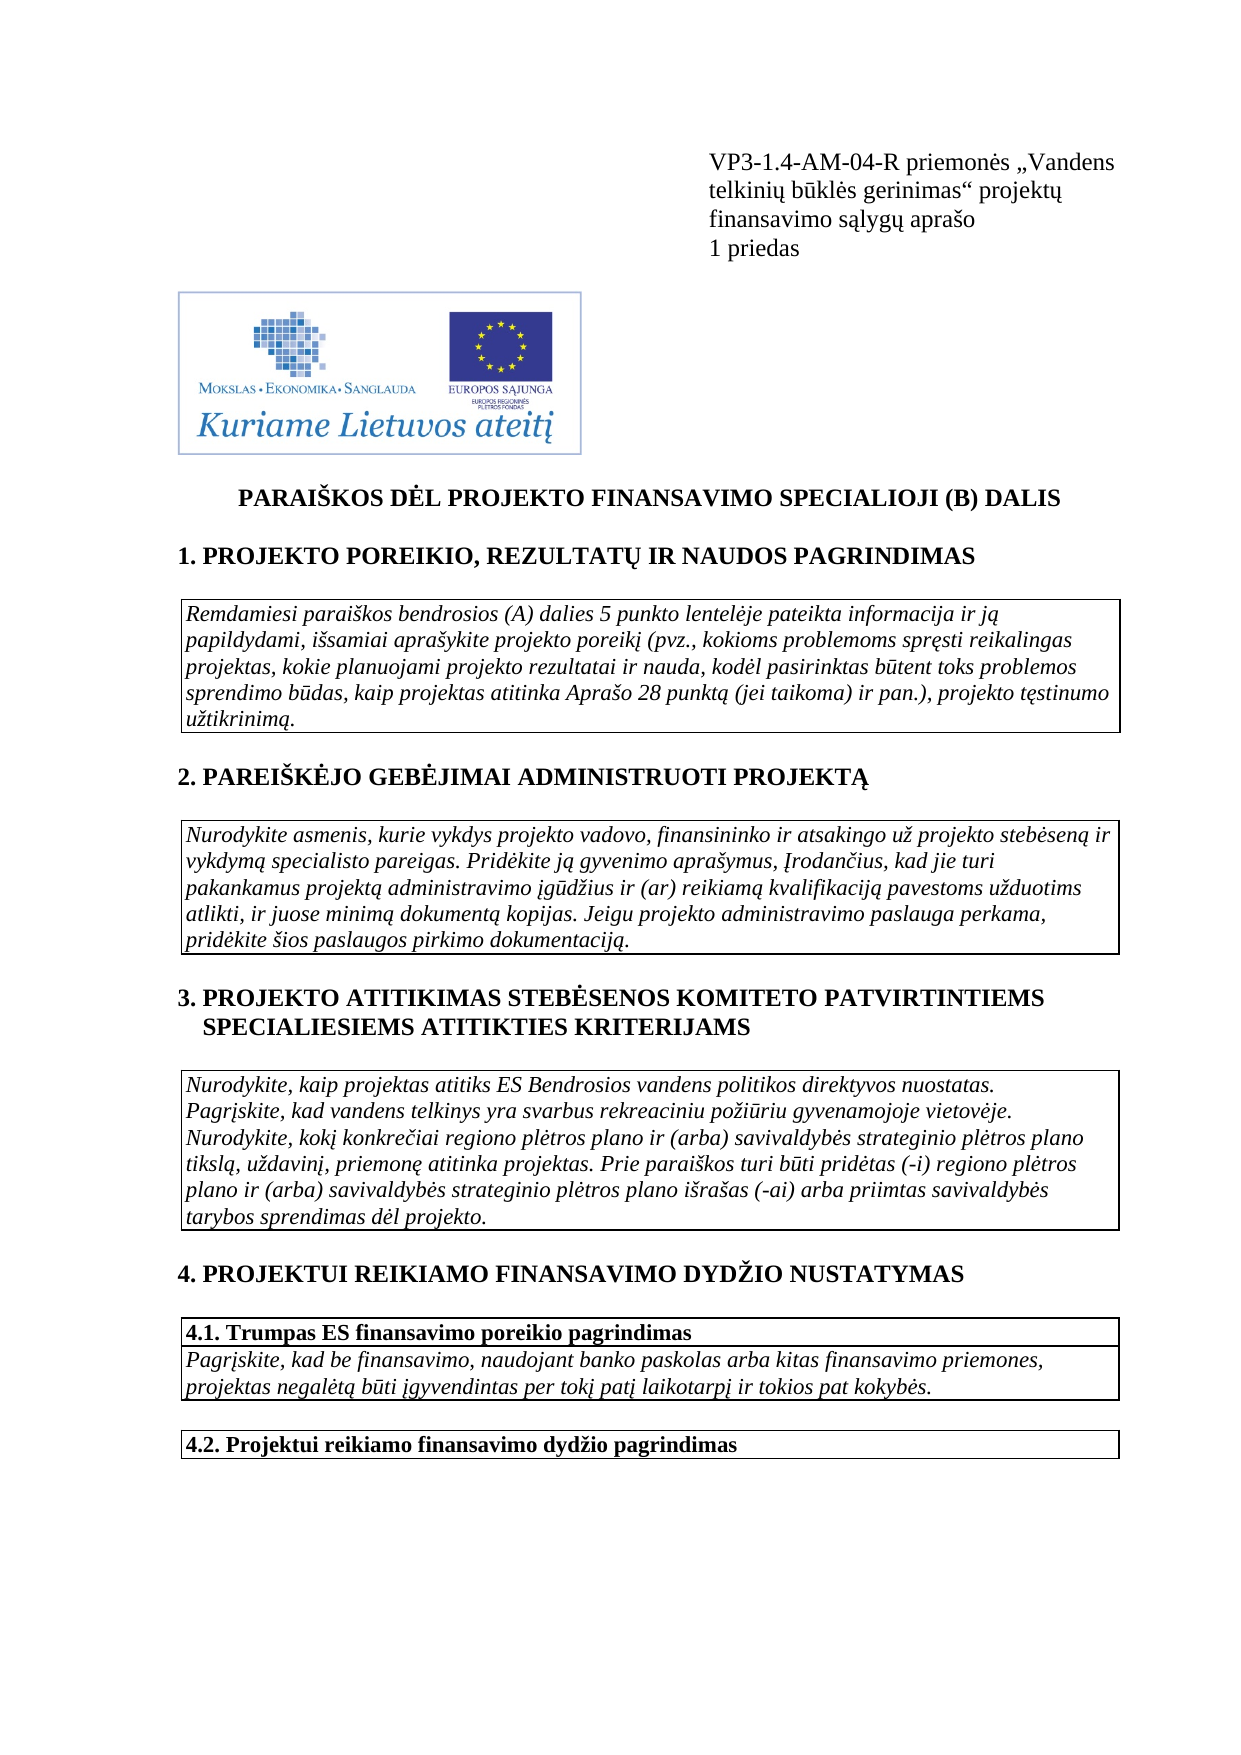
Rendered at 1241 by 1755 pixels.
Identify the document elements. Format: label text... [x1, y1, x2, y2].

table_header Nurodykite asmenis, kurie vykdys projekto vadovo, finansininko ir atsakingo už projekto stebėseną ir vykdymą specialisto pareigas. Pridėkite ją gyvenimo aprašymus, Įrodančius, kad jie turi pakankamus projektą administravimo įgūdžius ir (ar) reikiamą kvalifikaciją pavestoms užduotims atlikti, ir juose minimą dokumentą kopijas. Jeigu projekto administravimo paslauga perkama, pridėkite šios paslaugos pirkimo dokumentaciją. [182, 821, 1118, 953]
text finansavimo sąlygų aprašo [177, 204, 1122, 233]
table_cell Pagrįskite, kad be finansavimo, naudojant banko paskolas arba kitas finansavimo priemones, projektas negalėtą būti įgyvendintas per tokį patį laikotarpį ir tokios pat kokybės. [182, 1347, 1118, 1399]
text 2. PAREIŠKĖJO GEBĖJIMAI ADMINISTRUOTI PROJEKTĄ [177, 762, 1122, 791]
text VP3-1.4-AM-04-R priemonės „Vandens [177, 147, 1122, 176]
table_header Remdamiesi paraiškos bendrosios (A) dalies 5 punkto lentelėje pateikta informacija ir ją papildydami, išsamiai aprašykite projekto poreikį (pvz., kokioms problemoms spręsti reikalingas projektas, kokie planuojami projekto rezultatai ir nauda, kodėl pasirinktas būtent toks problemos sprendimo būdas, kaip projektas atitinka Aprašo 28 punktą (jei taikoma) ir pan.), projekto tęstinumo užtikrinimą. [182, 600, 1119, 732]
table_header 4.2. Projektui reikiamo finansavimo dydžio pagrindimas [182, 1431, 1118, 1457]
text 1. PROJEKTO POREIKIO, REZULTATŲ IR NAUDOS PAGRINDIMAS [177, 541, 1122, 570]
text PARAIŠKOS DĖL PROJEKTO FINANSAVIMO SPECIALIOJI (B) DALIS [177, 483, 1122, 512]
table_header Nurodykite, kaip projektas atitiks ES Bendrosios vandens politikos direktyvos nuostatas. Pagrįskite, kad vandens telkinys yra svarbus rekreaciniu požiūriu gyvenamojoje vietovėje. Nurodykite, kokį konkrečiai regiono plėtros plano ir (arba) savivaldybės strateginio plėtros plano tikslą, uždavinį, priemonę atitinka projektas. Prie paraiškos turi būti pridėtas (-i) regiono plėtros plano ir (arba) savivaldybės strateginio plėtros plano išrašas (-ai) arba priimtas savivaldybės tarybos sprendimas dėl projekto. [182, 1071, 1118, 1229]
text 1 priedas [177, 233, 1122, 262]
text 3. PROJEKTO ATITIKIMAS STEBĖSENOS KOMITETO PATVIRTINTIEMS SPECIALIESIEMS ATITIKTIES KRITERIJAMS [177, 983, 1122, 1041]
text telkinių būklės gerinimas“ projektų [177, 176, 1122, 204]
text 4. PROJEKTUI REIKIAMO FINANSAVIMO DYDŽIO NUSTATYMAS [177, 1259, 1122, 1288]
table_header 4.1. Trumpas ES finansavimo poreikio pagrindimas [182, 1319, 1118, 1345]
